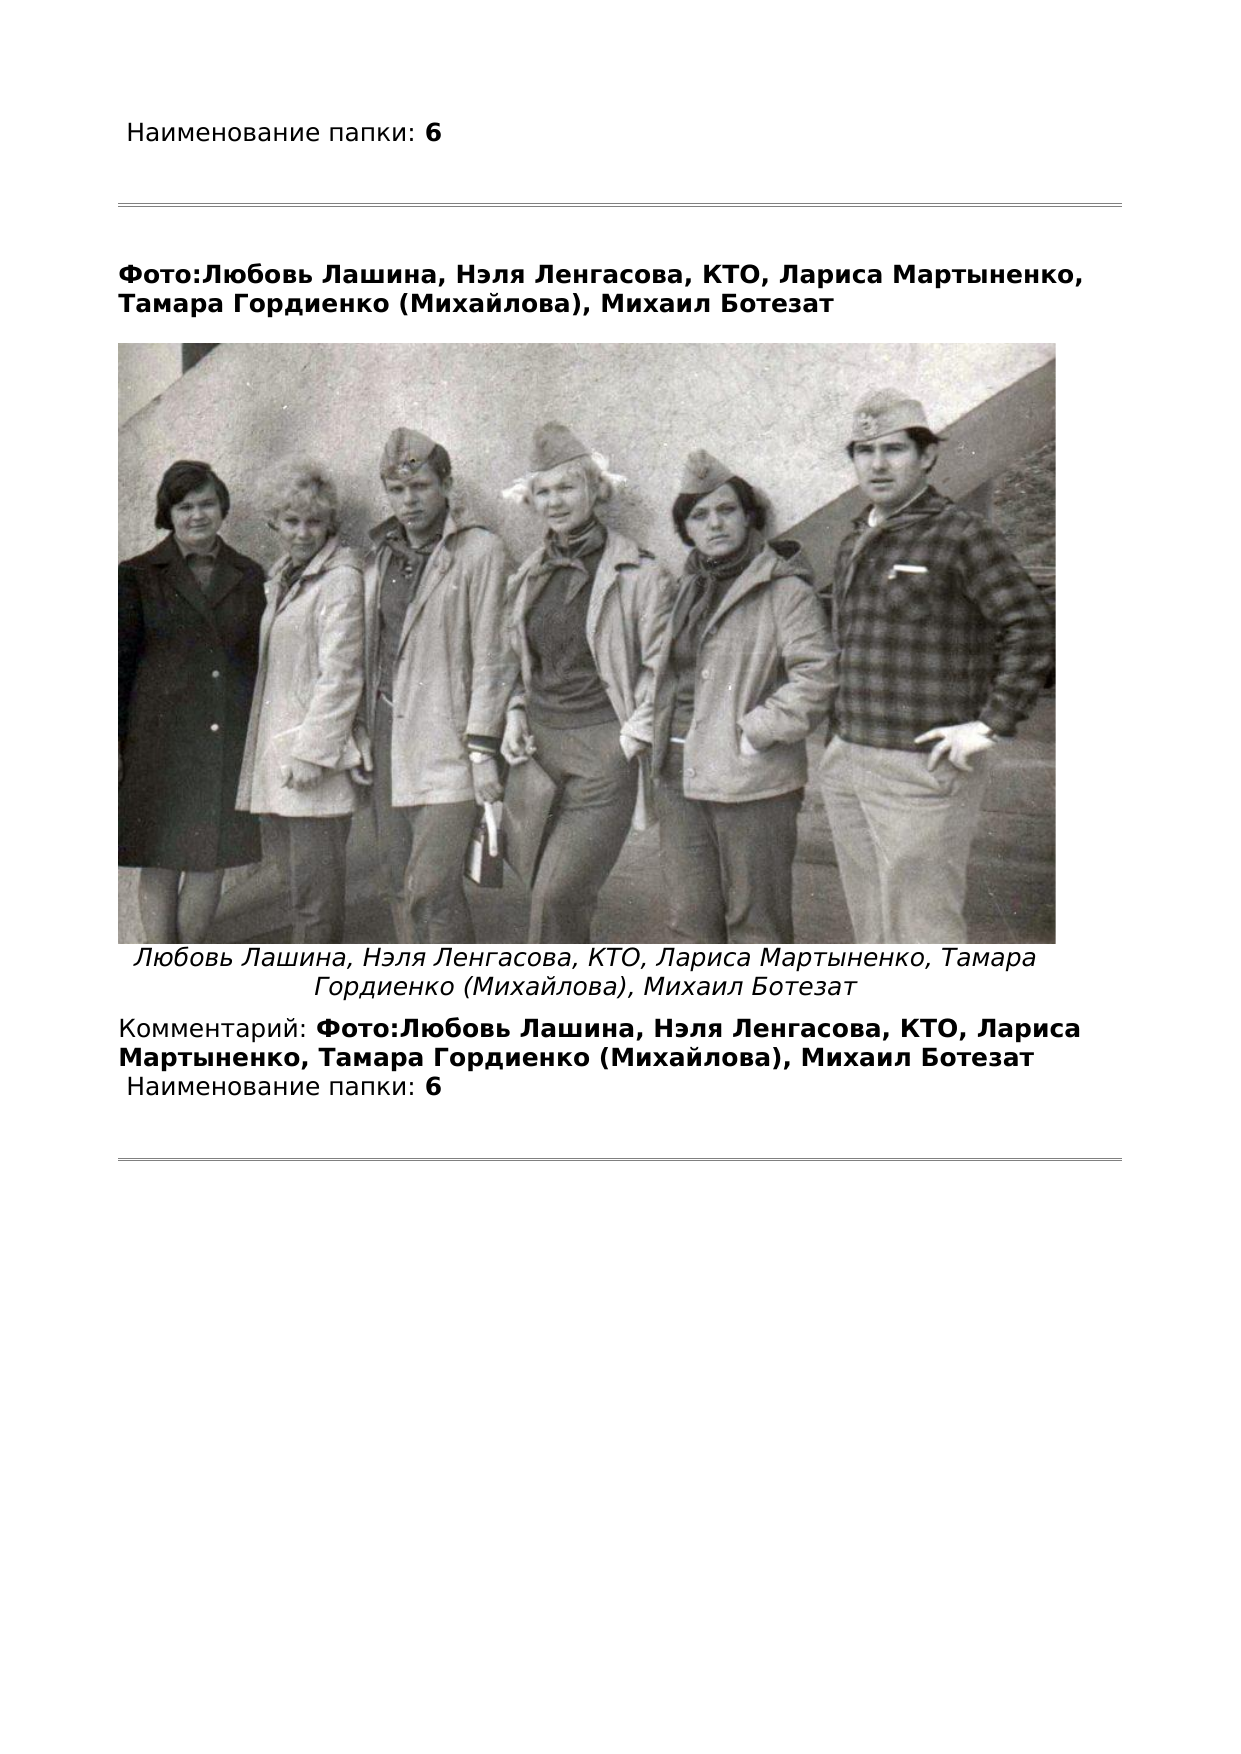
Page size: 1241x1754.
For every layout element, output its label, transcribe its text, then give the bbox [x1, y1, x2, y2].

subtitle Фото:Любовь Лашина, Нэля Ленгасова, КТО, Лариса Мартыненко, Тамара Гордиенко (Михайлова), Михаил Ботезат [118, 260, 1122, 319]
text Комментарий: Фото:Любовь Лашина, Нэля Ленгасова, КТО, Лариса Мартыненко, Тамара Гордиенко (Михайлова), Михаил Ботезат Наименование папки: 6 [118, 1014, 1122, 1131]
text Наименование папки: 6 [118, 118, 1122, 176]
text Любовь Лашина, Нэля Ленгасова, КТО, Лариса Мартыненко, Тамара Гордиенко (Михайлова), Михаил Ботезат [118, 944, 1056, 1002]
picture [118, 343, 1056, 944]
